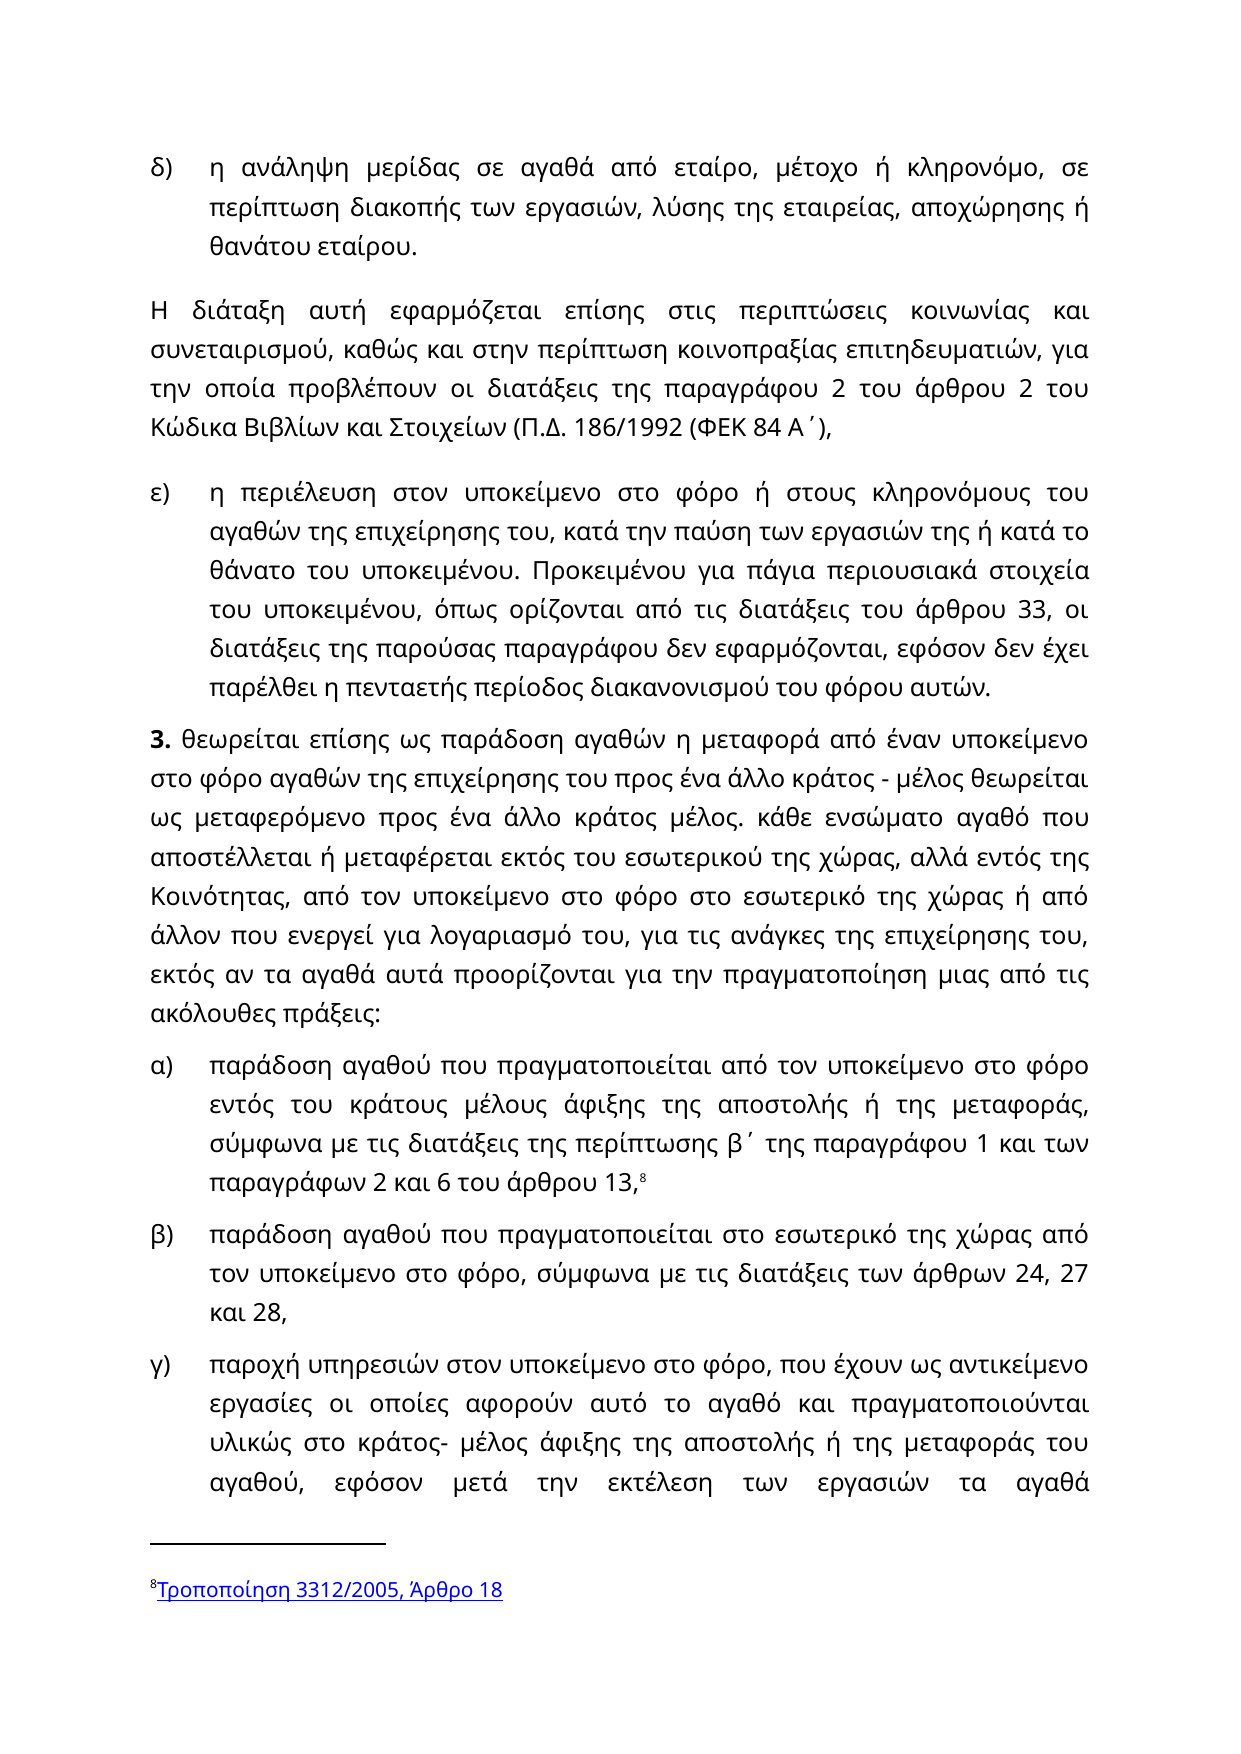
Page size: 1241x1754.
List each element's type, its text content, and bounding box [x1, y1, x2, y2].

text 3. θεωρείται επίσης ως παράδοση αγαθών η μεταφορά από έναν υποκείμενο στο φόρο αγαθών της επιχείρησης του προς ένα άλλο κράτος - μέλος θεωρείται ως μεταφερόμενο προς ένα άλλο κράτος μέλος. κάθε ενσώματο αγαθό που αποστέλλεται ή μεταφέρεται εκτός του εσωτερικού της χώρας, αλλά εντός της Κοινότητας, από τον υποκείμενο στο φόρο στο εσωτερικό της χώρας ή από άλλον που ενεργεί για λογαριασμό του, για τις ανάγκες της επιχείρησης του, εκτός αν τα αγαθά αυτά προορίζονται για την πραγματοποίηση μιας από τις ακόλουθες πράξεις: [150, 722, 1090, 1030]
list β) παράδοση αγαθού που πραγματοποιείται στο εσωτερικό της χώρας από τον υποκείμενο στο φόρο, σύμφωνα με τις διατάξεις των άρθρων 24, 27 και 28, [150, 1217, 1090, 1329]
list δ) η ανάληψη μερίδας σε αγαθά από εταίρο, μέτοχο ή κληρονόμο, σε περίπτωση διακοπής των εργασιών, λύσης της εταιρείας, αποχώρησης ή θανάτου εταίρου. [150, 150, 1090, 262]
list α) παράδοση αγαθού που πραγματοποιείται από τον υποκείμενο στο φόρο εντός του κράτους μέλους άφιξης της αποστολής ή της μεταφοράς, σύμφωνα με τις διατάξεις της περίπτωσης β΄ της παραγράφου 1 και των παραγράφων 2 και 6 του άρθρου 13, [150, 1047, 1090, 1199]
list γ) παροχή υπηρεσιών στον υποκείμενο στο φόρο, που έχουν ως αντικείμενο εργασίες οι οποίες αφορούν αυτό το αγαθό και πραγματοποιούνται υλικώς στο κράτος- μέλος άφιξης της αποστολής ή της μεταφοράς του αγαθού, εφόσον μετά την εκτέλεση των εργασιών τα αγαθά [150, 1347, 1090, 1498]
text Τροποποίηση 3312/2005, Άρθρο 18 [150, 1576, 1090, 1604]
list ε) η περιέλευση στον υποκείμενο στο φόρο ή στους κληρονόμους του αγαθών της επιχείρησης του, κατά την παύση των εργασιών της ή κατά το θάνατο του υποκειμένου. Προκειμένου για πάγια περιουσιακά στοιχεία του υποκειμένου, όπως ορίζονται από τις διατάξεις του άρθρου 33, οι διατάξεις της παρούσας παραγράφου δεν εφαρμόζονται, εφόσον δεν έχει παρέλθει η πενταετής περίοδος διακανονισμού του φόρου αυτών. [150, 474, 1090, 704]
text Η διάταξη αυτή εφαρμόζεται επίσης στις περιπτώσεις κοινωνίας και συνεταιρισμού, καθώς και στην περίπτωση κοινοπραξίας επιτηδευματιών, για την οποία προβλέπουν οι διατάξεις της παραγράφου 2 του άρθρου 2 του Κώδικα Βιβλίων και Στοιχείων (Π.Δ. 186/1992 (ΦΕΚ 84 Α΄), [150, 292, 1090, 444]
